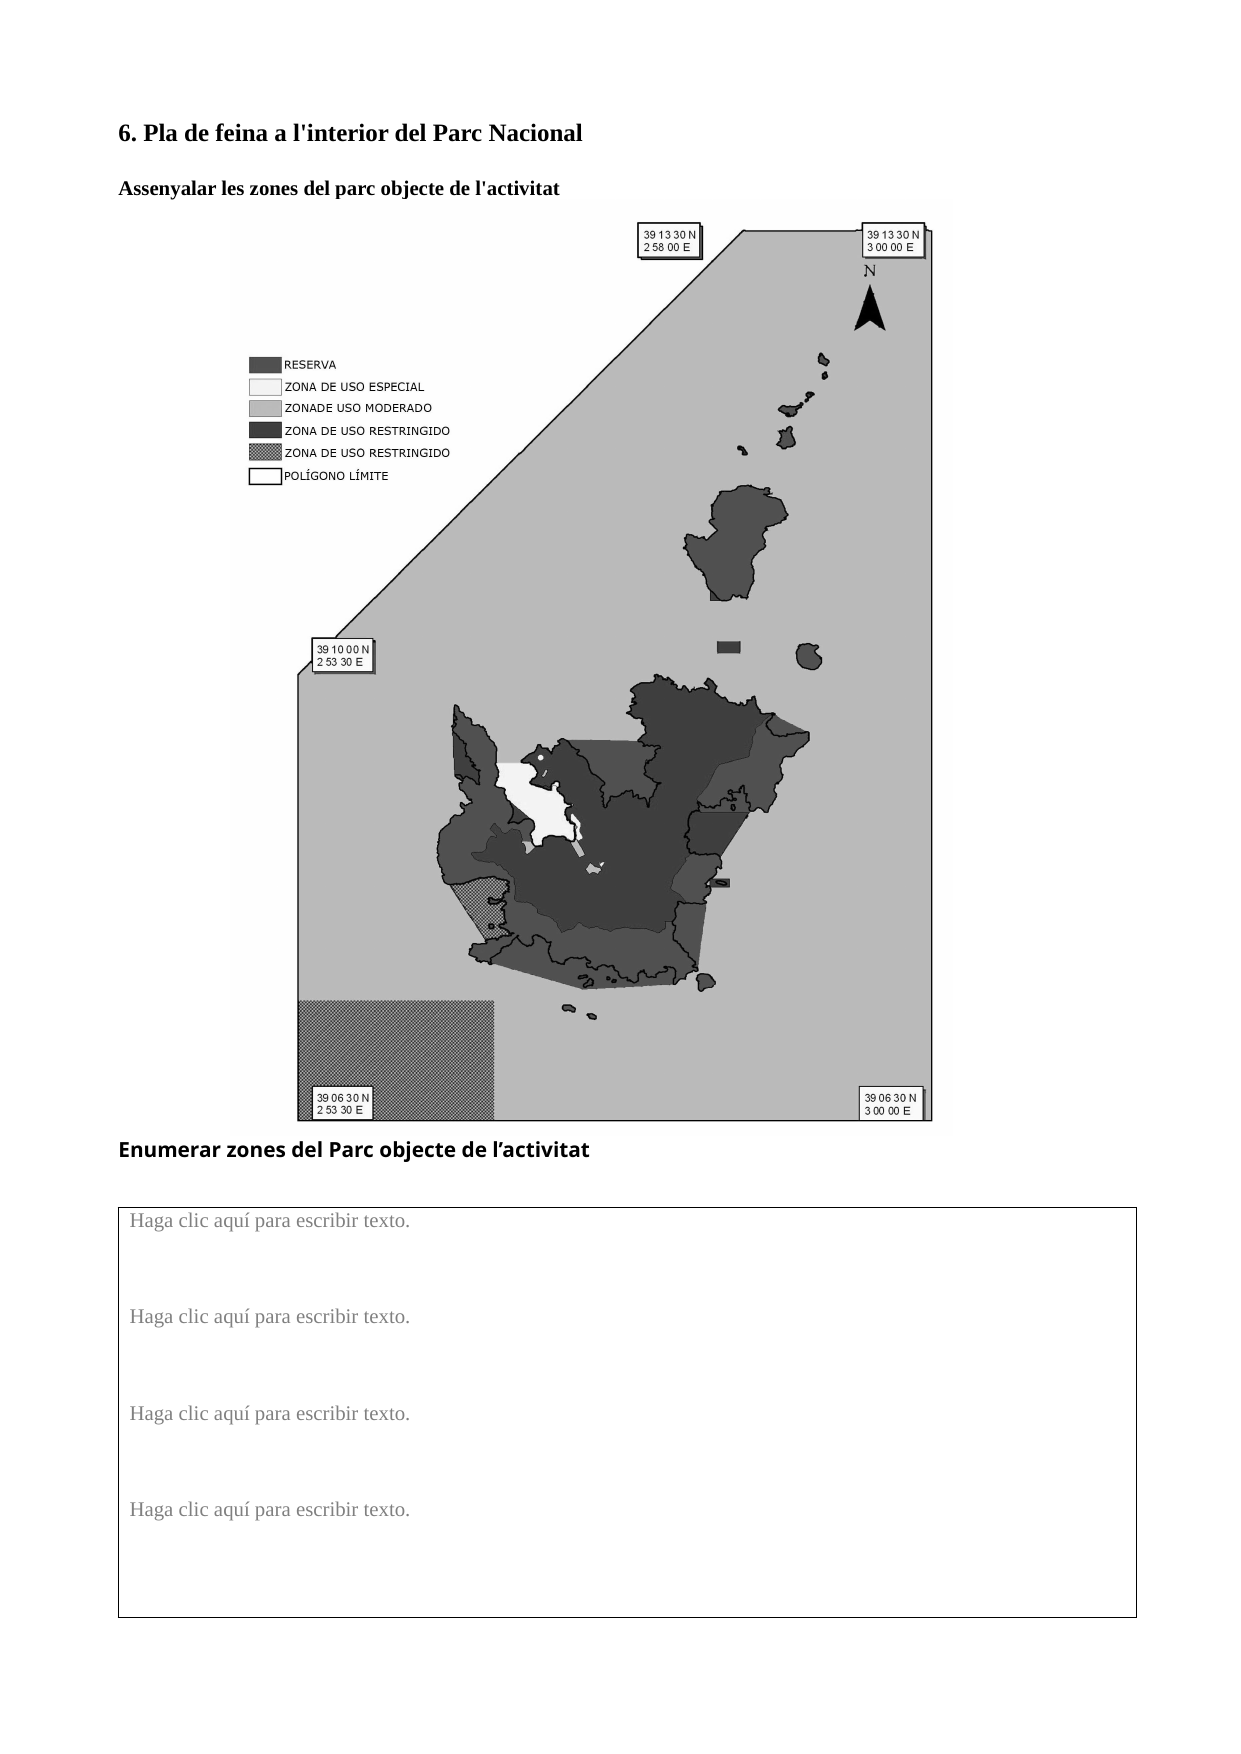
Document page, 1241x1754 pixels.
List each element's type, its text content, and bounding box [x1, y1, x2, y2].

table_header Haga clic aquí para escribir texto. Haga clic aquí para escribir texto. Haga clic aquí para escribir texto. Haga clic aquí para escribir texto. [119, 1208, 1136, 1617]
picture [229, 199, 954, 1136]
text 6. Pla de feina a l'interior del Parc Nacional [118, 118, 1063, 147]
text Assenyalar les zones del parc objecte de l'activitat [118, 176, 1063, 200]
text Enumerar zones del Parc objecte de l’activitat [118, 1136, 1063, 1164]
